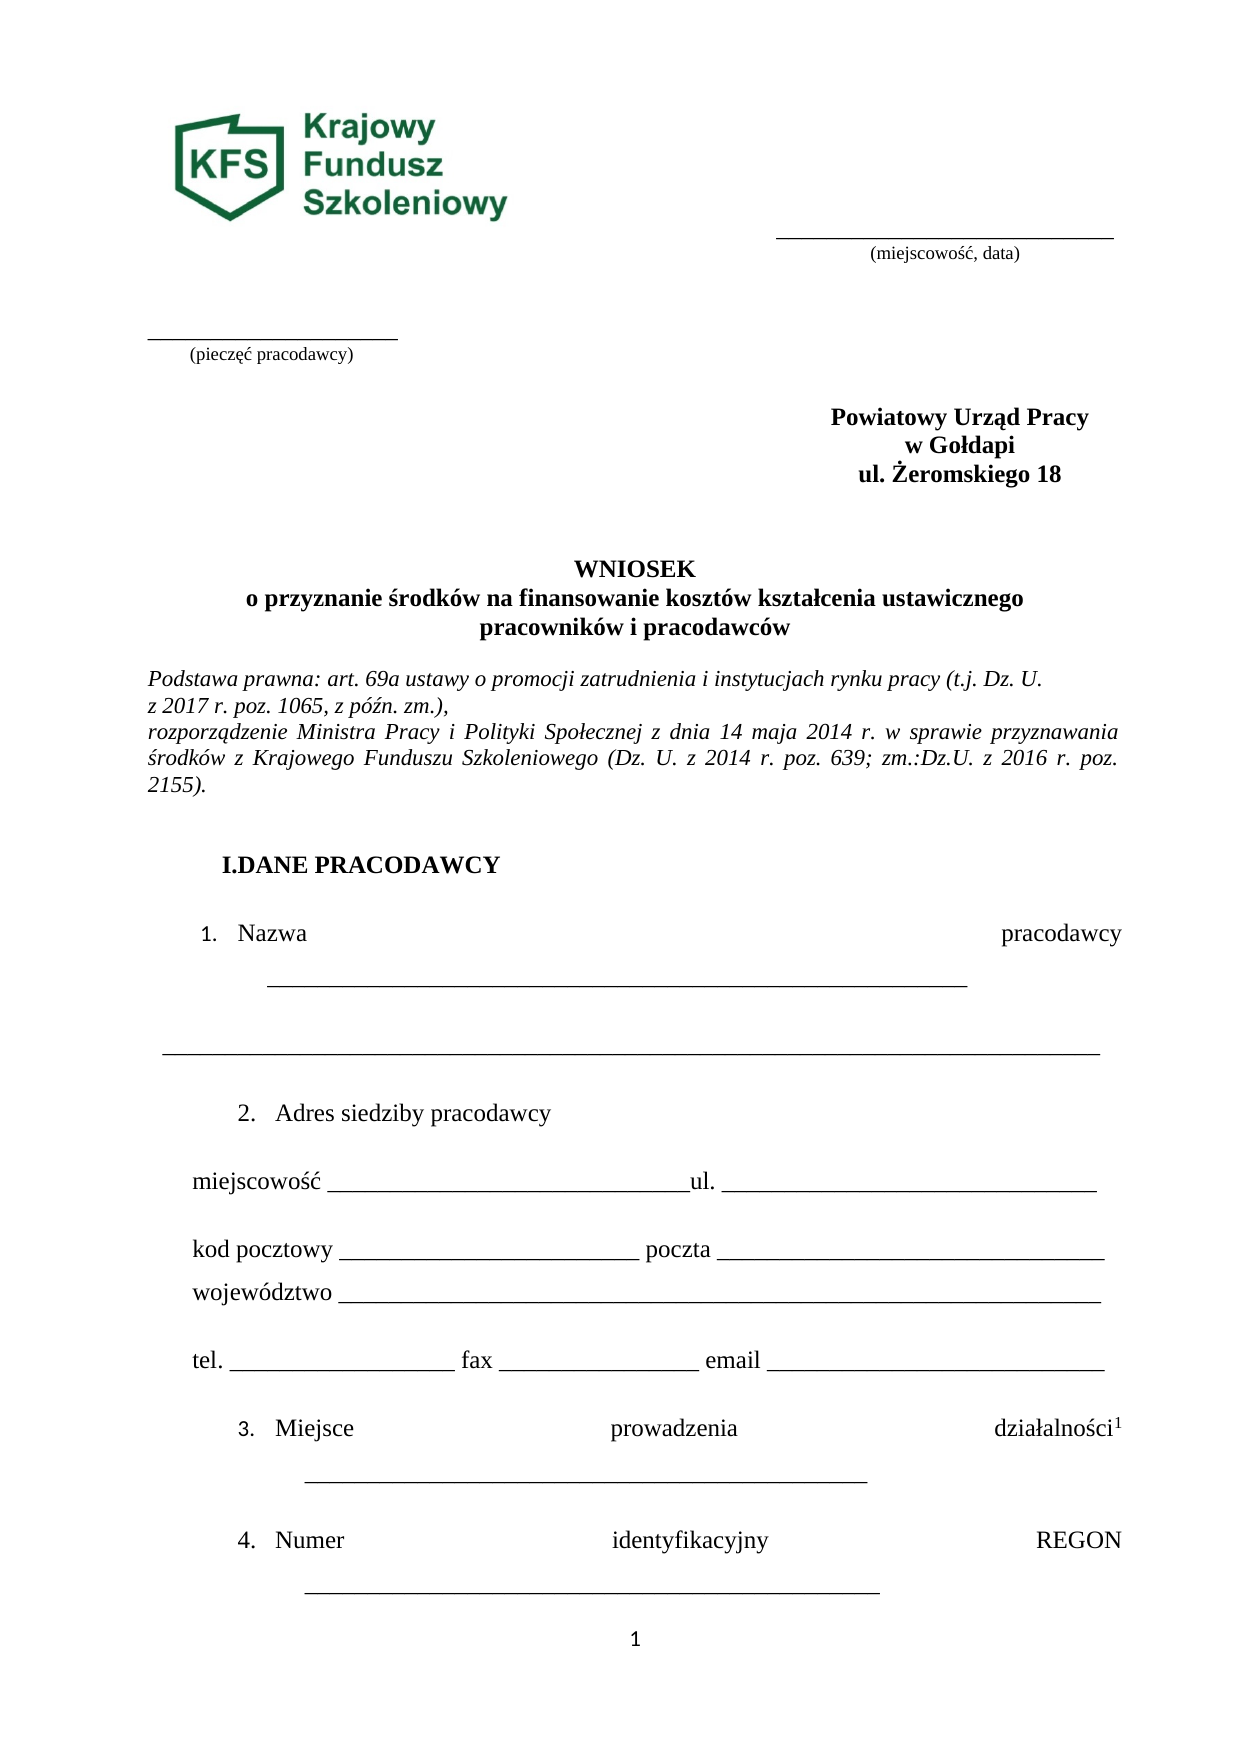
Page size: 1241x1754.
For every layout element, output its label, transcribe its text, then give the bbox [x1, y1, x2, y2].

text tel. __________________ fax ________________ email ___________________________ [148, 1345, 1137, 1374]
text (miejscowość, data) [709, 242, 1122, 263]
text ___________________________ [709, 213, 1122, 242]
text Powiatowy Urząd Pracy [148, 402, 1122, 430]
text rozporządzenie Ministra Pracy i Polityki Społecznej z dnia 14 maja 2014 r. w sprawie przyznawania środków z Krajowego Funduszu Szkoleniowego (Dz. U. z 2014 r. poz. 639; zm.:Dz.U. z 2016 r. poz. 2155). [148, 718, 1122, 797]
list Miejsce prowadzenia działalności1 _____________________________________________ [237, 1413, 1122, 1485]
text WNIOSEK [148, 554, 1122, 583]
text w Gołdapi [148, 430, 1122, 459]
text ___________________________________________________________________________ [162, 1029, 1122, 1058]
text o przyznanie środków na finansowanie kosztów kształcenia ustawicznego [148, 583, 1122, 612]
list Nazwa pracodawcy ________________________________________________________ [200, 918, 1122, 990]
list DANE PRACODAWCY [200, 850, 1122, 878]
text (pieczęć pracodawcy) [148, 342, 1122, 364]
list Numer identyfikacyjny REGON ______________________________________________ [237, 1525, 1122, 1597]
text miejscowość _____________________________ul. ______________________________ [162, 1166, 1122, 1194]
text ul. Żeromskiego 18 [148, 459, 1122, 488]
list Adres siedziby pracodawcy [237, 1098, 1122, 1126]
text ____________________ [148, 314, 1122, 342]
text Podstawa prawna: art. 69a ustawy o promocji zatrudnienia i instytucjach rynku pracy (t.j. Dz. U. [148, 665, 1122, 692]
text kod pocztowy ________________________ poczta _______________________________ województwo _____________________________________________________________ [192, 1234, 1122, 1306]
text z 2017 r. poz. 1065, z późn. zm.), [148, 692, 1122, 718]
text pracowników i pracodawców [148, 612, 1122, 640]
